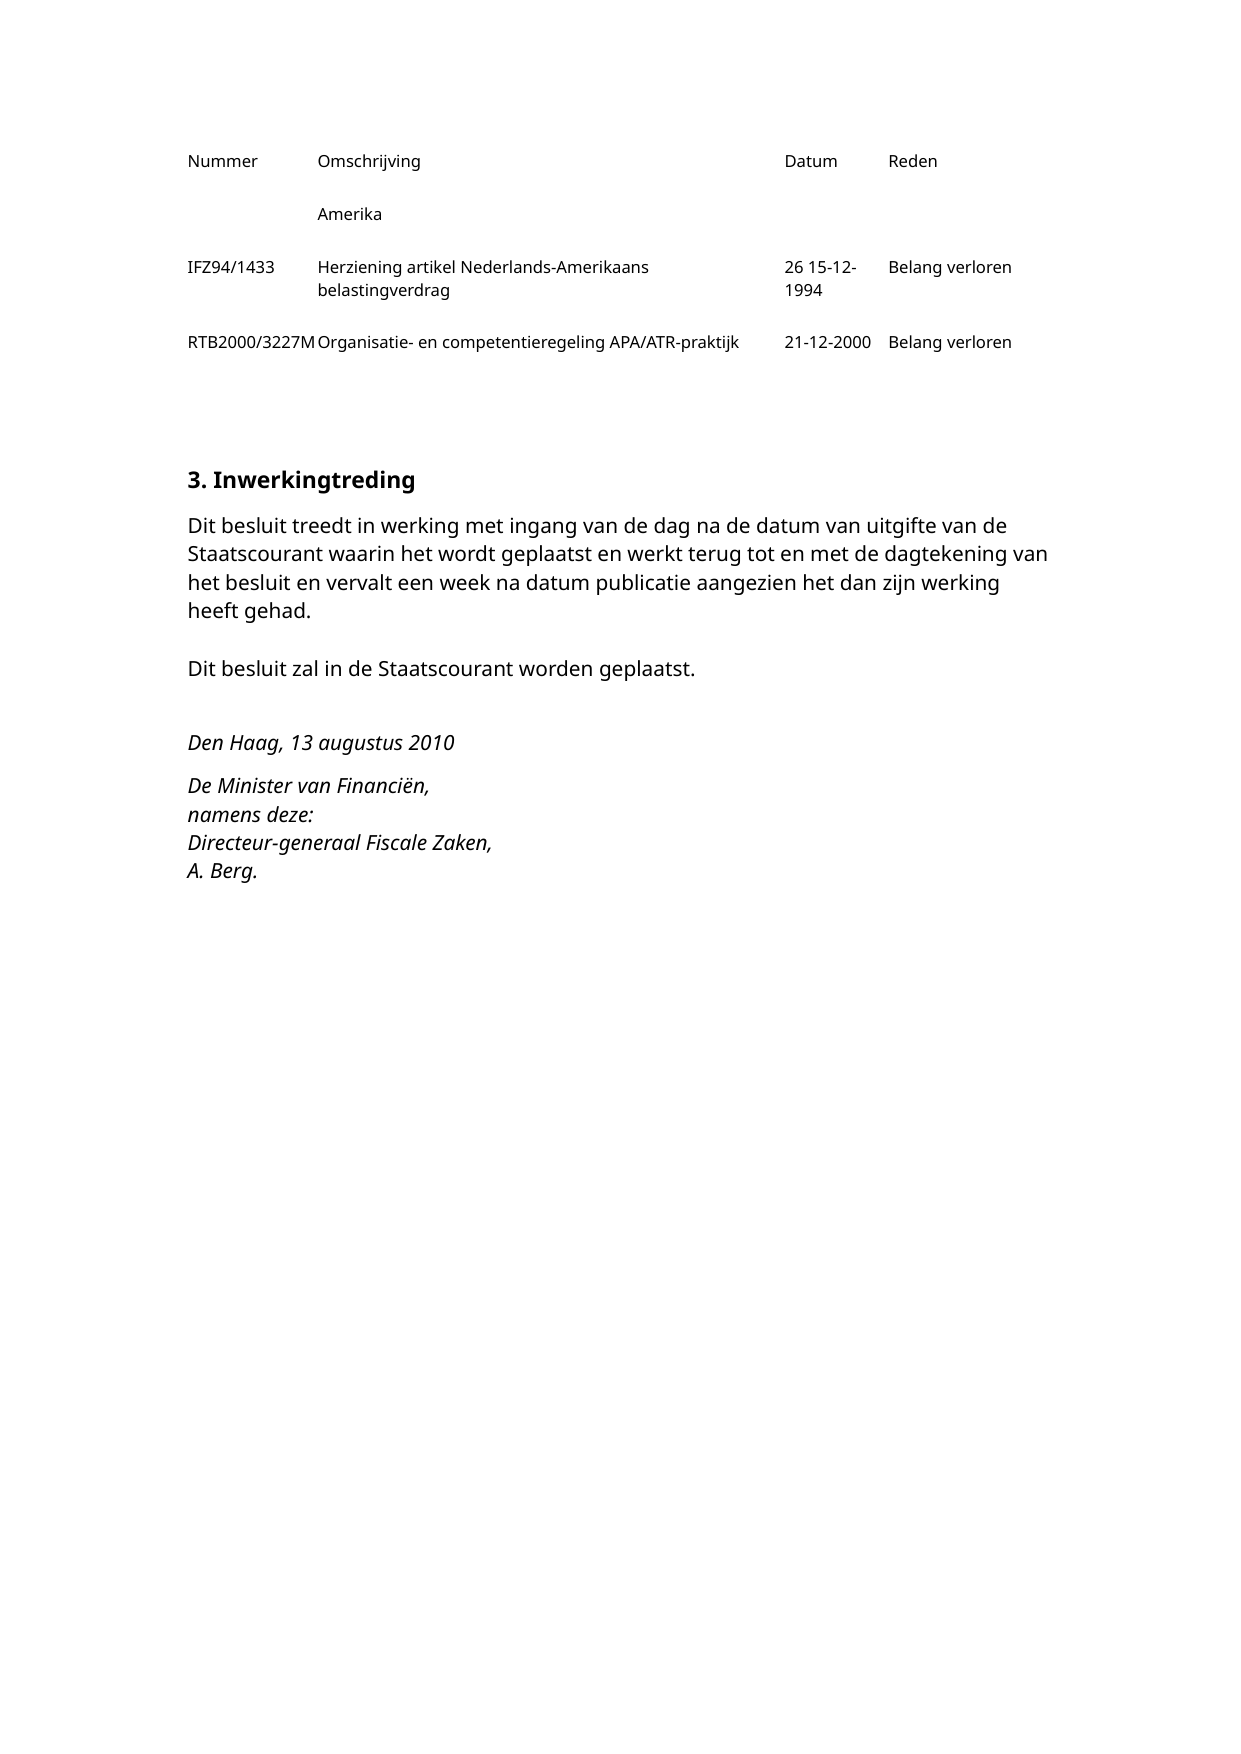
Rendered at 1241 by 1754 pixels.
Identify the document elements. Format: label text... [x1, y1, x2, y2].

table_cell Belang verloren [888, 331, 1053, 383]
table_cell Belang verloren [888, 255, 1053, 331]
table_header Omschrijving [317, 150, 784, 203]
table_cell Herziening artikel Nederlands-Amerikaans belastingverdrag [317, 255, 784, 331]
table_cell [784, 203, 888, 255]
subtitle 3. Inwerkingtreding [187, 464, 1053, 496]
text Dit besluit treedt in werking met ingang van de dag na de datum van uitgifte van de Staatscourant waarin het wordt geplaatst en werkt terug tot en met de dagtekening van het besluit en vervalt een week na datum publicatie aangezien het dan zijn werking heeft gehad. [187, 511, 1053, 624]
table_cell Amerika [317, 203, 784, 255]
table_cell IFZ94/1433 [188, 255, 317, 331]
table_header Reden [888, 150, 1053, 203]
text Den Haag, 13 augustus 2010 [187, 728, 1053, 756]
text De Minister van Financiën, [187, 771, 1053, 800]
table_cell RTB2000/3227M [188, 331, 317, 383]
table_cell Organisatie- en competentieregeling APA/ATR-praktijk [317, 331, 784, 383]
table_cell [188, 203, 317, 255]
text Directeur-generaal Fiscale Zaken, [187, 828, 1053, 857]
table_cell 21-12-2000 [784, 331, 888, 383]
text namens deze: [187, 800, 1053, 828]
text A. Berg. [187, 857, 1053, 885]
table_header Nummer [188, 150, 317, 203]
text Dit besluit zal in de Staatscourant worden geplaatst. [187, 654, 1053, 683]
table_cell [888, 203, 1053, 255]
table_cell 26 15-12-1994 [784, 255, 888, 331]
table_header Datum [784, 150, 888, 203]
